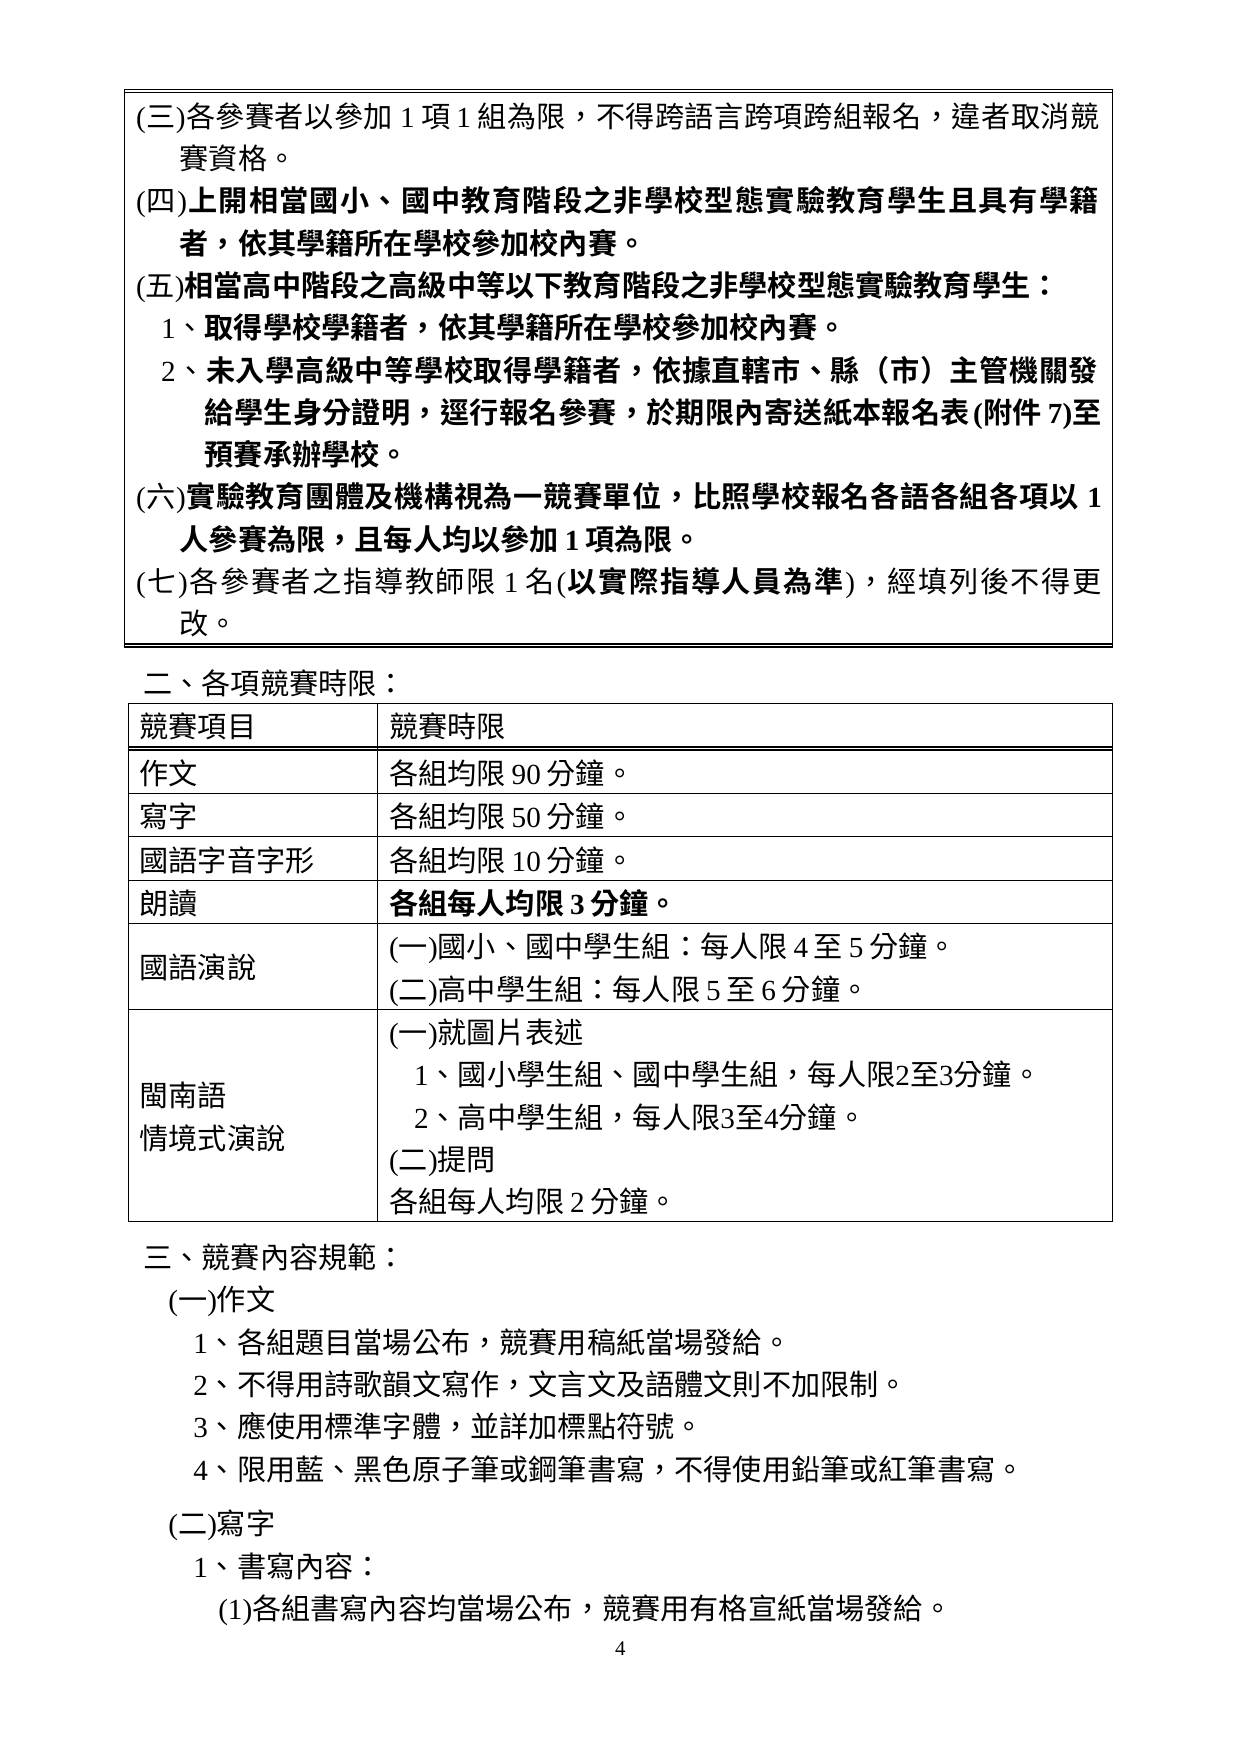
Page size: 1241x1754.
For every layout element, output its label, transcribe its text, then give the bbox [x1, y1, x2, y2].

table_header 競賽項目 [129, 704, 377, 746]
text 二、各項競賽時限： [143, 660, 1122, 703]
text 3、應使用標準字體，並詳加標點符號。 [193, 1404, 1122, 1446]
text 1、各組題目當場公布，競賽用稿紙當場發給。 [193, 1319, 1122, 1361]
table_header 競賽時限 [378, 704, 1112, 746]
table_cell (一)國小、國中學生組：每人限4至5分鐘。 (二)高中學生組：每人限5至6分鐘。 [378, 924, 1112, 1008]
table_cell 朗讀 [129, 881, 377, 923]
text (一)作文 [168, 1277, 1122, 1319]
table_cell 國語字音字形 [129, 837, 377, 879]
table_cell 作文 [129, 751, 377, 793]
table_cell 各組均限90分鐘。 [378, 751, 1112, 793]
text 三、競賽內容規範： [143, 1234, 1122, 1277]
text 4、限用藍、黑色原子筆或鋼筆書寫，不得使用鉛筆或紅筆書寫。 [193, 1446, 1122, 1488]
text (1)各組書寫內容均當場公布，競賽用有格宣紙當場發給。 [218, 1585, 1122, 1628]
text 2、不得用詩歌韻文寫作，文言文及語體文則不加限制。 [193, 1361, 1122, 1404]
table_cell 國語演說 [129, 924, 377, 1008]
text 1、書寫內容： [193, 1543, 1122, 1585]
table_cell 寫字 [129, 794, 377, 836]
table_cell 各組均限10分鐘。 [378, 837, 1112, 879]
table_cell (三)各參賽者以參加1項1組為限，不得跨語言跨項跨組報名，違者取消競賽資格。 (四)上開相當國小、國中教育階段之非學校型態實驗教育學生且具有學籍者，依其學籍所在學校參加校內賽。 (五)相當高中階段之高級中等以下教育階段之非學校型態實驗教育學生： 1、取得學校學籍者，依其學籍所在學校參加校內賽。 2、未入學高級中等學校取得學籍者，依據直轄市、縣（市）主管機關發給學生身分證明，逕行報名參賽，於期限內寄送紙本報名表(附件7)至預賽承辦學校。 (六)實驗教育團體及機構視為一競賽單位，比照學校報名各語各組各項以1人參賽為限，且每人均以參加1項為限。 (七)各參賽者之指導教師限1名(以實際指導人員為準)，經填列後不得更改。 [125, 93, 1112, 643]
table_cell 各組均限50分鐘。 [378, 794, 1112, 836]
text (二)寫字 [168, 1501, 1122, 1543]
table_cell 閩南語 情境式演說 [129, 1010, 377, 1221]
table_cell 各組每人均限3分鐘。 [378, 881, 1112, 923]
table_cell (一)就圖片表述 1、國小學生組、國中學生組，每人限2至3分鐘。 2、高中學生組，每人限3至4分鐘。 (二)提問 各組每人均限2分鐘。 [378, 1010, 1112, 1221]
